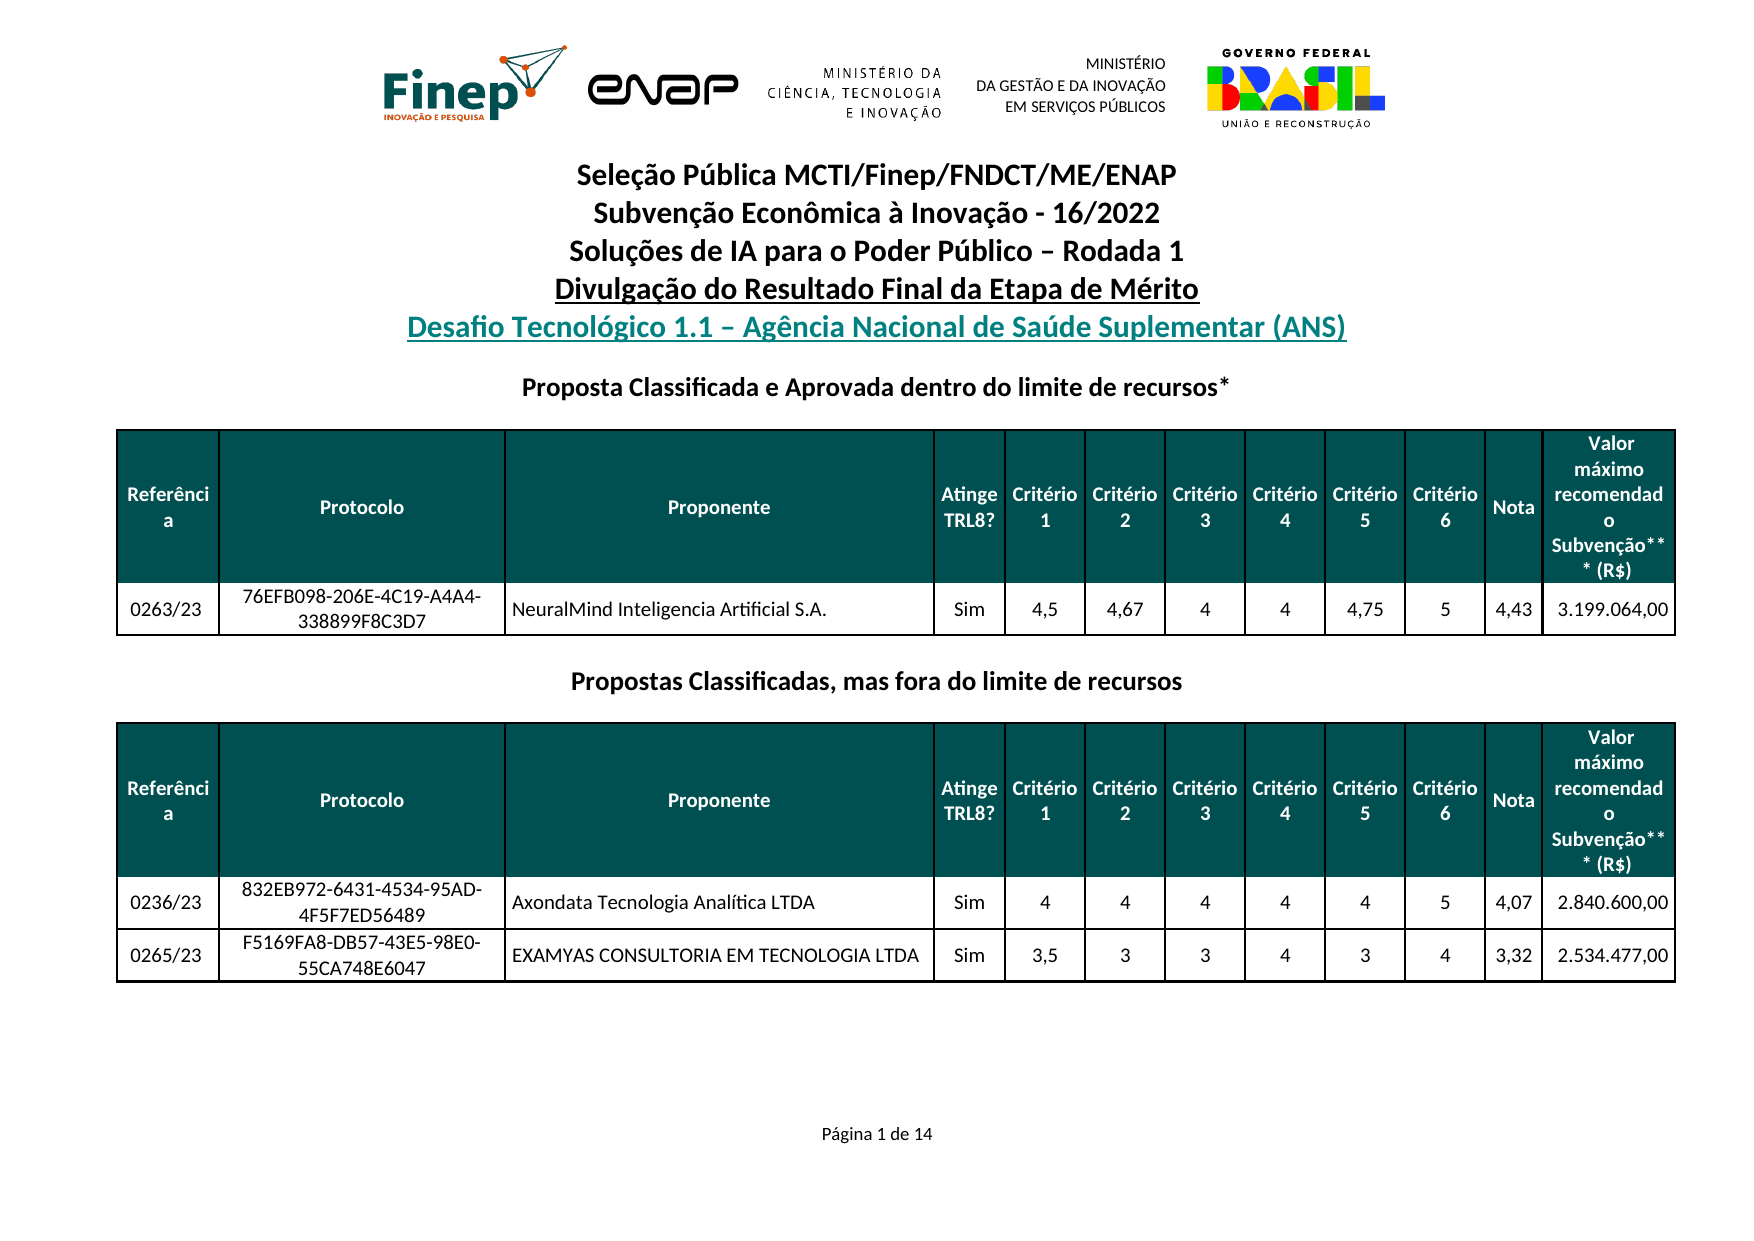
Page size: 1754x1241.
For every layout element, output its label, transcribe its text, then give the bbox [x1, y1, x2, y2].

table_cell 4 [1246, 877, 1324, 927]
table_header Protocolo [220, 724, 504, 877]
table_cell 4,67 [1086, 583, 1164, 634]
table_header Valor máximo recomendado Subvenção*** (R$) [1543, 724, 1674, 877]
table_header Critério 2 [1086, 431, 1164, 583]
table_cell 2.840.600,00 [1543, 877, 1674, 927]
table_header Nota [1486, 431, 1541, 583]
table_cell 5 [1406, 877, 1484, 927]
table_header Referência [118, 431, 218, 583]
table_header Atinge TRL8? [935, 724, 1004, 877]
table_cell NeuralMind Inteligencia Artificial S.A. [506, 583, 933, 634]
table_cell 4 [1166, 583, 1244, 634]
table_cell Sim [935, 930, 1004, 980]
table_header Referência [118, 724, 218, 877]
table_cell 4 [1326, 877, 1404, 927]
table_cell 5 [1406, 583, 1484, 634]
table_cell 4,5 [1006, 583, 1084, 634]
table_header Atinge TRL8? [935, 431, 1004, 583]
table_cell 76EFB098-206E-4C19-A4A4-338899F8C3D7 [220, 583, 504, 634]
table_header Proponente [506, 431, 933, 583]
table_cell 4,43 [1486, 583, 1541, 634]
table_header Critério 4 [1246, 431, 1324, 583]
table_cell 4,75 [1326, 583, 1404, 634]
table_header Proponente [506, 724, 933, 877]
table_header Nota [1486, 724, 1541, 877]
table_cell 4 [1406, 930, 1484, 980]
table_cell 3 [1086, 930, 1164, 980]
table_cell 3.199.064,00 [1544, 583, 1674, 634]
table_header Critério 4 [1246, 724, 1324, 877]
table_cell 3,32 [1486, 930, 1541, 980]
table_cell 0263/23 [118, 583, 218, 634]
table_cell 3,5 [1006, 930, 1084, 980]
table_cell F5169FA8-DB57-43E5-98E0-55CA748E6047 [220, 930, 504, 980]
text Desafio Tecnológico 1.1 – Agência Nacional de Saúde Suplementar (ANS) [148, 307, 1606, 346]
table_cell 3 [1166, 930, 1244, 980]
table_cell EXAMYAS CONSULTORIA EM TECNOLOGIA LTDA [506, 930, 933, 980]
table_cell Sim [935, 583, 1004, 634]
text Propostas Classificadas, mas fora do limite de recursos [148, 664, 1606, 697]
text Proposta Classificada e Aprovada dentro do limite de recursos* [148, 371, 1606, 403]
table_cell 4 [1246, 583, 1324, 634]
table_header Critério 5 [1326, 724, 1404, 877]
table_header Critério 3 [1166, 431, 1244, 583]
table_cell 4 [1246, 930, 1324, 980]
table_cell 4 [1166, 877, 1244, 927]
table_cell 4,07 [1486, 877, 1541, 927]
table_header Critério 3 [1166, 724, 1244, 877]
table_cell Axondata Tecnologia Analítica LTDA [506, 877, 933, 927]
table_header Critério 5 [1326, 431, 1404, 583]
table_header Critério 1 [1006, 431, 1084, 583]
table_header Critério 1 [1006, 724, 1084, 877]
table_header Protocolo [220, 431, 504, 583]
table_header Critério 2 [1086, 724, 1164, 877]
table_cell 4 [1086, 877, 1164, 927]
table_cell 0236/23 [118, 877, 218, 927]
table_cell 4 [1006, 877, 1084, 927]
table_cell Sim [935, 877, 1004, 927]
table_cell 832EB972-6431-4534-95AD-4F5F7ED56489 [220, 877, 504, 927]
table_cell 2.534.477,00 [1543, 930, 1674, 980]
table_header Critério 6 [1406, 724, 1484, 877]
table_header Valor máximo recomendado Subvenção*** (R$) [1544, 431, 1674, 583]
table_cell 0265/23 [118, 930, 218, 980]
table_header Critério 6 [1406, 431, 1484, 583]
table_cell 3 [1326, 930, 1404, 980]
